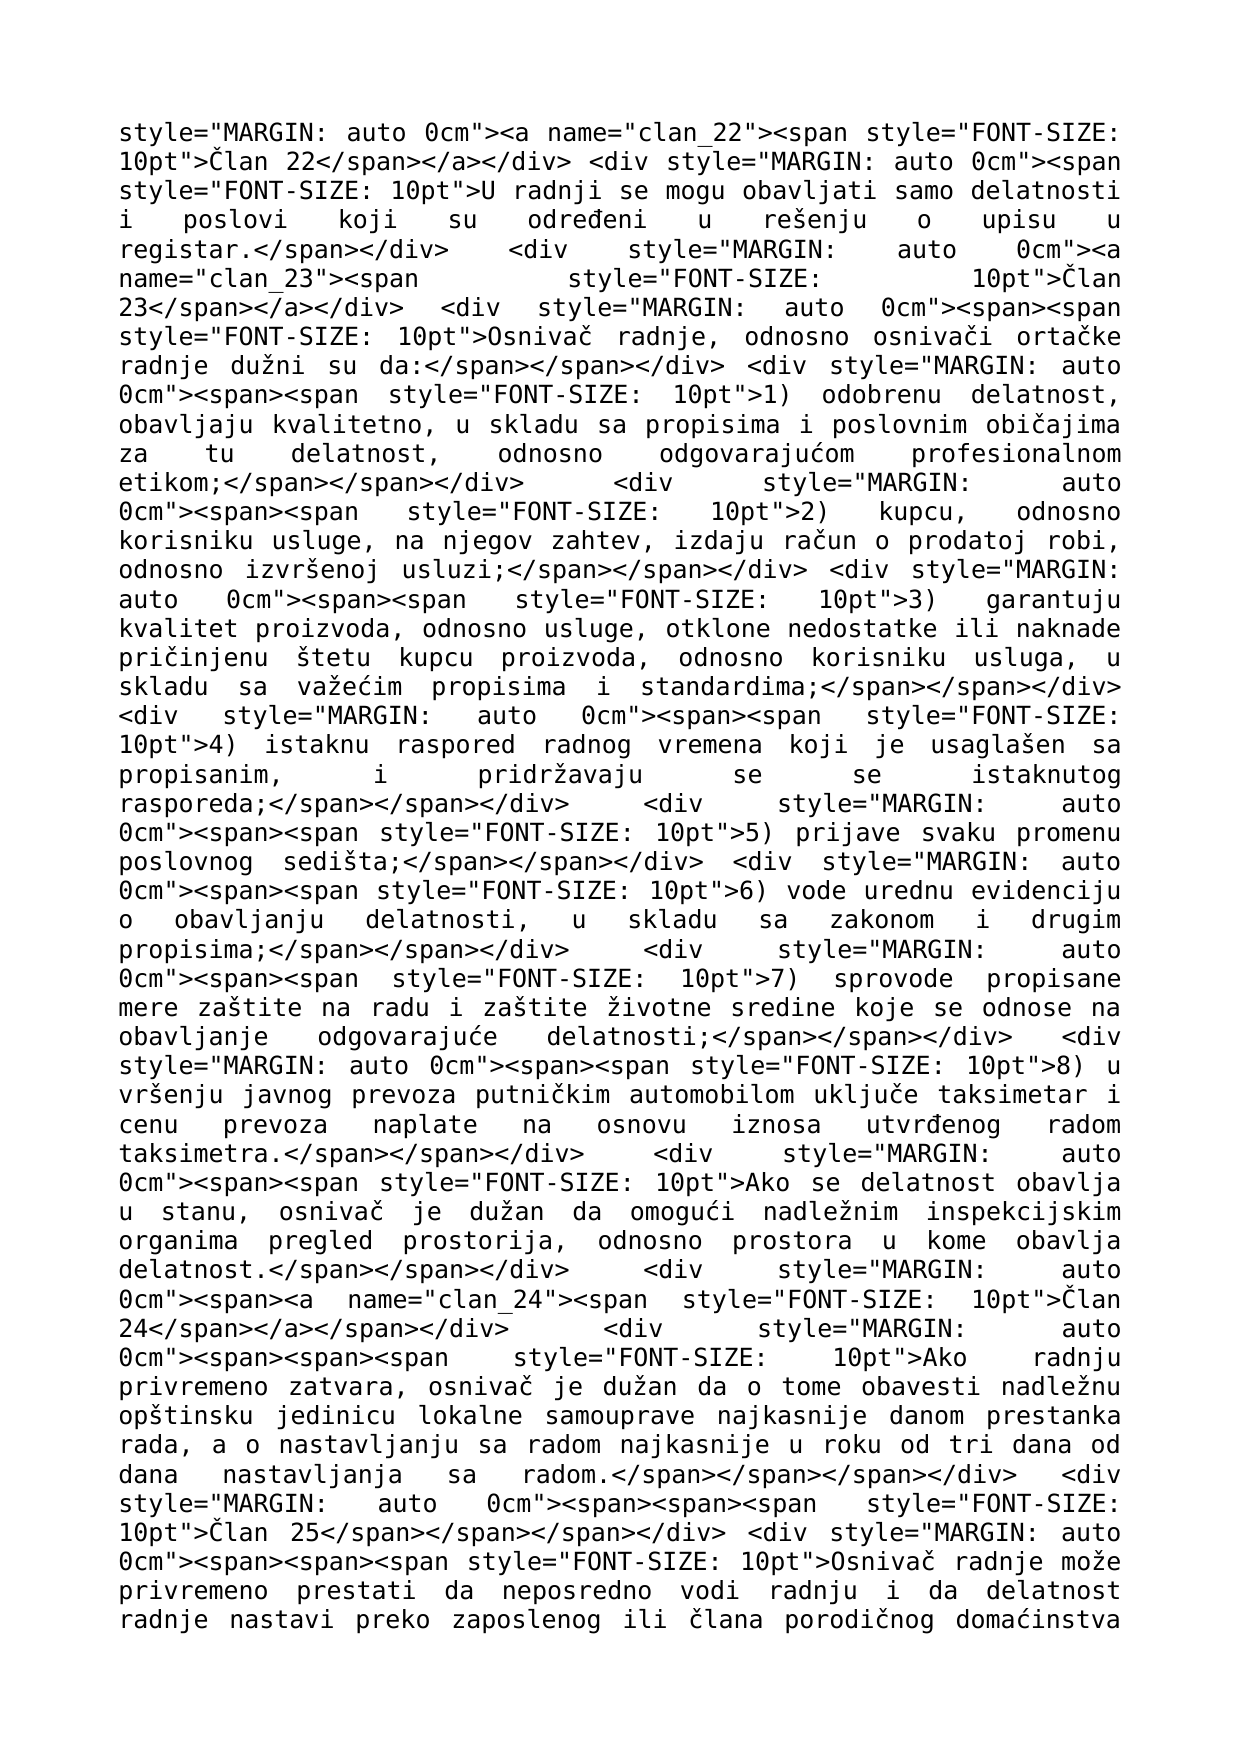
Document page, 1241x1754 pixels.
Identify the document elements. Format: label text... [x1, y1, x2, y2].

text style="MARGIN: auto 0cm"><a name="clan_22"><span style="FONT-SIZE: 10pt">Član 22</span></a></div> <div style="MARGIN: auto 0cm"><span style="FONT-SIZE: 10pt">U radnji se mogu obavljati samo delatnosti i poslovi koji su određeni u rešenju o upisu u registar.</span></div> <div style="MARGIN: auto 0cm"><a name="clan_23"><span style="FONT-SIZE: 10pt">Član 23</span></a></div> <div style="MARGIN: auto 0cm"><span><span style="FONT-SIZE: 10pt">Osnivač radnje, odnosno osnivači ortačke radnje dužni su da:</span></span></div> <div style="MARGIN: auto 0cm"><span><span style="FONT-SIZE: 10pt">1) odobrenu delatnost, obavljaju kvalitetno, u skladu sa propisima i poslovnim običajima za tu delatnost, odnosno odgovarajućom profesionalnom etikom;</span></span></div> <div style="MARGIN: auto 0cm"><span><span style="FONT-SIZE: 10pt">2) kupcu, odnosno korisniku usluge, na njegov zahtev, izdaju račun o prodatoj robi, odnosno izvršenoj usluzi;</span></span></div> <div style="MARGIN: auto 0cm"><span><span style="FONT-SIZE: 10pt">3) garantuju kvalitet proizvoda, odnosno usluge, otklone nedostatke ili naknade pričinjenu štetu kupcu proizvoda, odnosno korisniku usluga, u skladu sa važećim propisima i standardima;</span></span></div> <div style="MARGIN: auto 0cm"><span><span style="FONT-SIZE: 10pt">4) istaknu raspored radnog vremena koji je usaglašen sa propisanim, i pridržavaju se se istaknutog rasporeda;</span></span></div> <div style="MARGIN: auto 0cm"><span><span style="FONT-SIZE: 10pt">5) prijave svaku promenu poslovnog sedišta;</span></span></div> <div style="MARGIN: auto 0cm"><span><span style="FONT-SIZE: 10pt">6) vode urednu evidenciju o obavljanju delatnosti, u skladu sa zakonom i drugim propisima;</span></span></div> <div style="MARGIN: auto 0cm"><span><span style="FONT-SIZE: 10pt">7) sprovode propisane mere zaštite na radu i zaštite životne sredine koje se odnose na obavljanje odgovarajuće delatnosti;</span></span></div> <div style="MARGIN: auto 0cm"><span><span style="FONT-SIZE: 10pt">8) u vršenju javnog prevoza putničkim automobilom uključe taksimetar i cenu prevoza naplate na osnovu iznosa utvrđenog radom taksimetra.</span></span></div> <div style="MARGIN: auto 0cm"><span><span style="FONT-SIZE: 10pt">Ako se delatnost obavlja u stanu, osnivač je dužan da omogući nadležnim inspekcijskim organima pregled prostorija, odnosno prostora u kome obavlja delatnost.</span></span></div> <div style="MARGIN: auto 0cm"><span><a name="clan_24"><span style="FONT-SIZE: 10pt">Član 24</span></a></span></div> <div style="MARGIN: auto 0cm"><span><span><span style="FONT-SIZE: 10pt">Ako radnju privremeno zatvara, osnivač je dužan da o tome obavesti nadležnu opštinsku jedinicu lokalne samouprave najkasnije danom prestanka rada, a o nastavljanju sa radom najkasnije u roku od tri dana od dana nastavljanja sa radom.</span></span></span></div> <div style="MARGIN: auto 0cm"><span><span><span style="FONT-SIZE: 10pt">Član 25</span></span></span></div> <div style="MARGIN: auto 0cm"><span><span><span style="FONT-SIZE: 10pt">Osnivač radnje može privremeno prestati da neposredno vodi radnju i da delatnost radnje nastavi preko zaposlenog ili člana porodičnog domaćinstva [118, 118, 1122, 1635]
